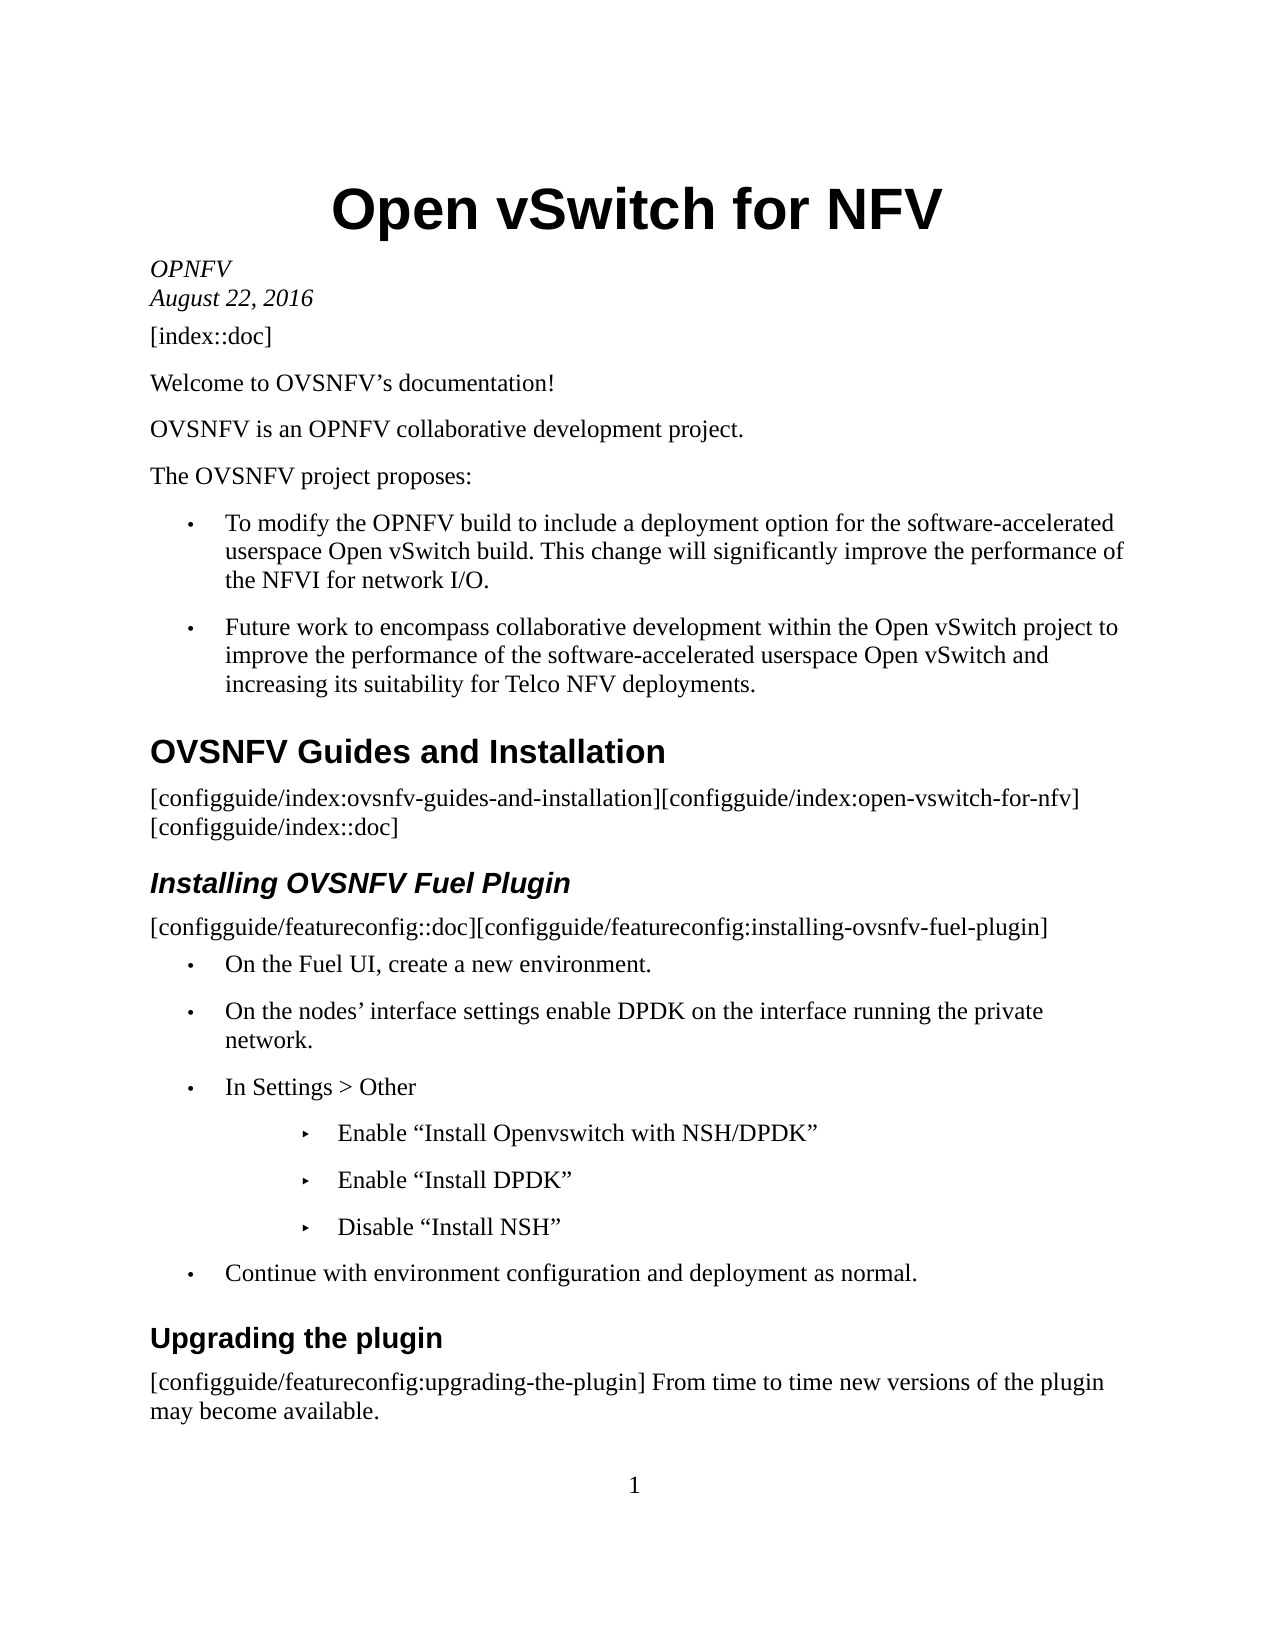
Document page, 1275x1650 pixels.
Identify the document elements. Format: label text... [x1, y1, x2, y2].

text August 22, 2016 [150, 283, 1125, 312]
text The OVSNFV project proposes: [150, 461, 1125, 490]
subtitle Installing OVSNFV Fuel Plugin [150, 866, 1125, 899]
list Future work to encompass collaborative development within the Open vSwitch project to improve the performance of the software-accelerated userspace Open vSwitch and increasing its suitability for Telco NFV deployments. [187, 612, 1125, 698]
subtitle OVSNFV Guides and Installation [150, 732, 1125, 771]
text OPNFV [150, 254, 1125, 283]
list To modify the OPNFV build to include a deployment option for the software-accelerated userspace Open vSwitch build. This change will significantly improve the performance of the NFVI for network I/O. [187, 508, 1125, 594]
list Disable “Install NSH” [300, 1212, 1125, 1240]
text [configguide/index:ovsnfv-guides-and-installation][configguide/index:open-vswitch-for-nfv][configguide/index::doc] [150, 783, 1125, 841]
text [configguide/featureconfig::doc][configguide/featureconfig:installing-ovsnfv-fuel-plugin] [150, 912, 1125, 941]
list In Settings > Other [187, 1072, 1125, 1100]
list On the Fuel UI, create a new environment. [187, 949, 1125, 978]
text [index::doc] [150, 321, 1125, 350]
text OVSNFV is an OPNFV collaborative development project. [150, 414, 1125, 443]
subtitle Upgrading the plugin [150, 1321, 1125, 1354]
title Open vSwitch for NFV [150, 175, 1125, 242]
text [configguide/featureconfig:upgrading-the-plugin] From time to time new versions of the plugin may become available. [150, 1367, 1125, 1424]
list Enable “Install Openvswitch with NSH/DPDK” [300, 1118, 1125, 1147]
text Welcome to OVSNFV’s documentation! [150, 368, 1125, 396]
list Continue with environment configuration and deployment as normal. [187, 1258, 1125, 1287]
list On the nodes’ interface settings enable DPDK on the interface running the private network. [187, 996, 1125, 1054]
list Enable “Install DPDK” [300, 1165, 1125, 1194]
